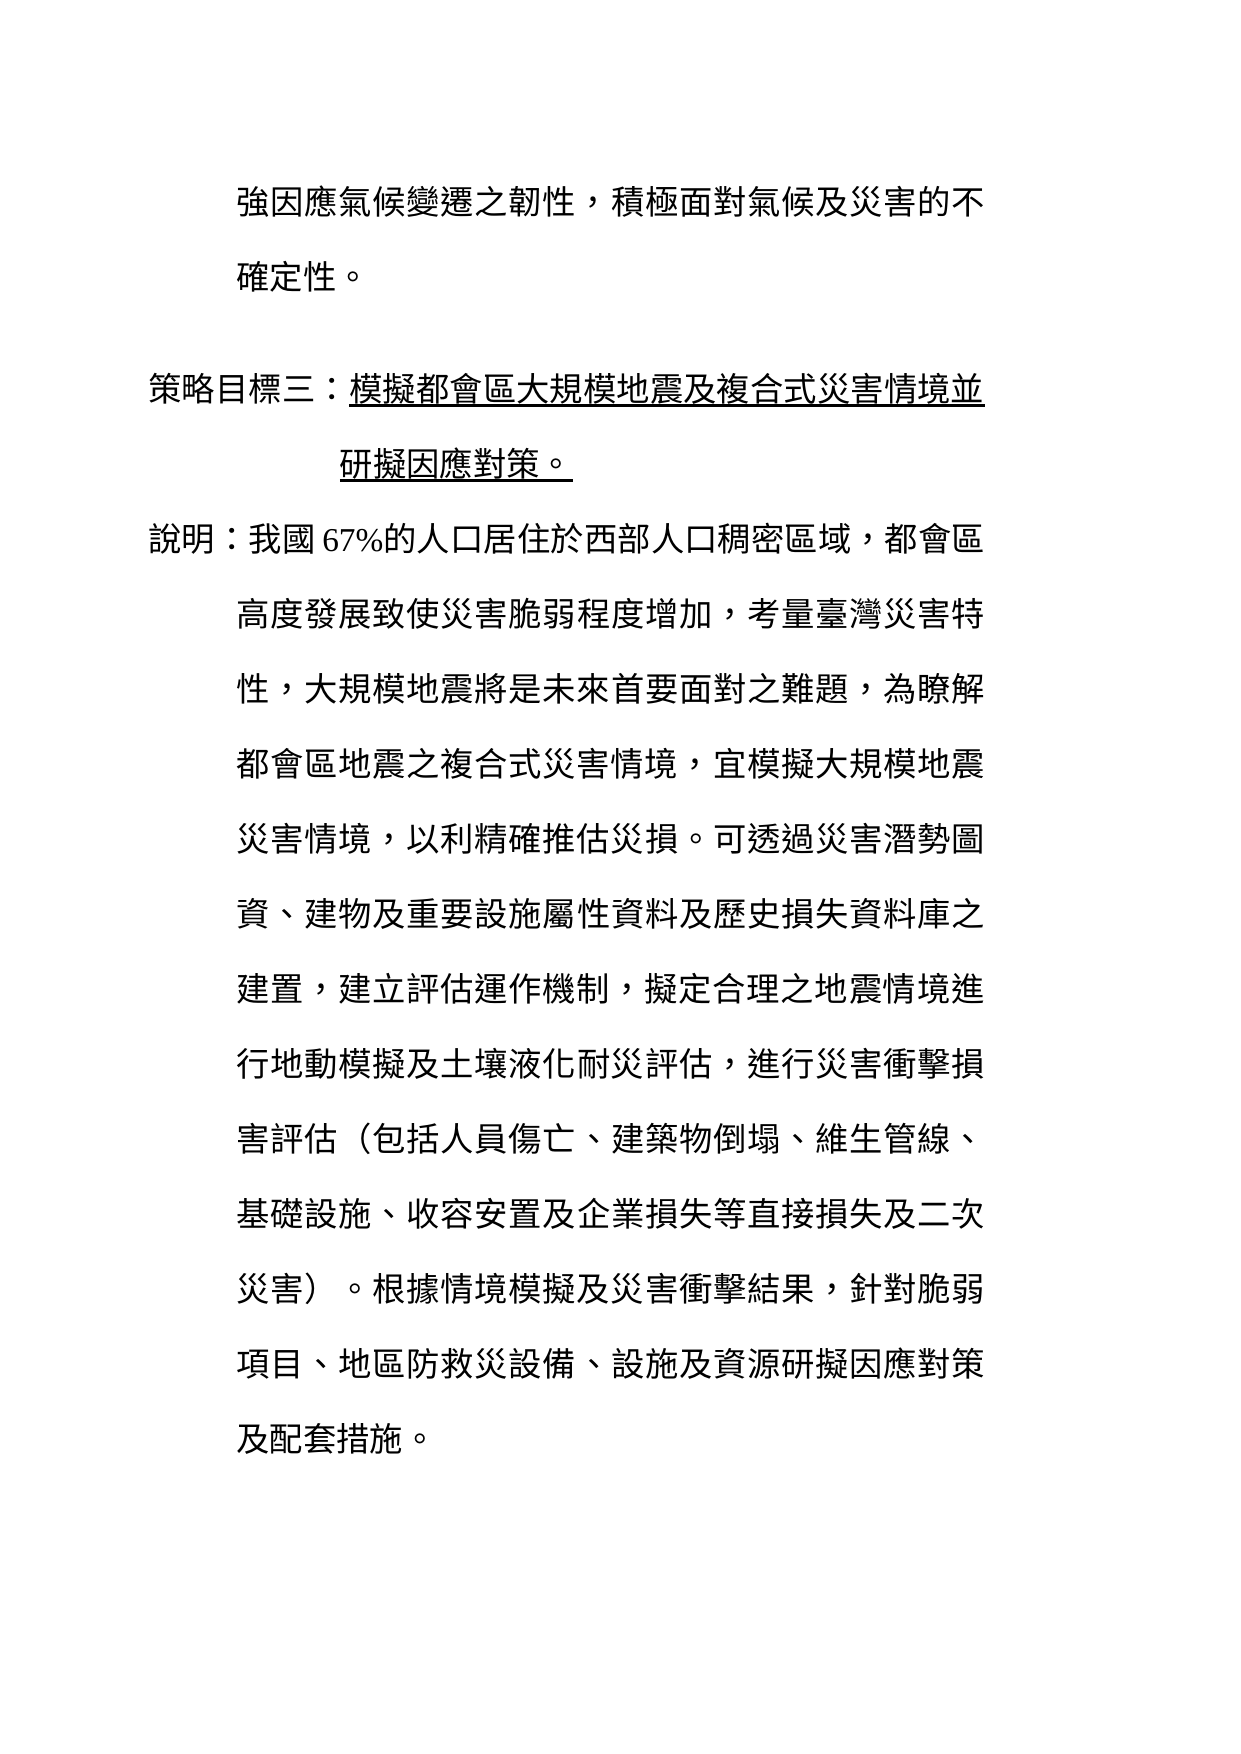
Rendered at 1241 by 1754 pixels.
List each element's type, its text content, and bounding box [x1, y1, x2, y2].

subtitle 策略目標三：模擬都會區大規模地震及複合式災害情境並研擬因應對策。 [148, 350, 985, 500]
list 說明：我國67%的人口居住於西部人口稠密區域，都會區高度發展致使災害脆弱程度增加，考量臺灣災害特性，大規模地震將是未來首要面對之難題，為瞭解都會區地震之複合式災害情境，宜模擬大規模地震災害情境，以利精確推估災損。可透過災害潛勢圖資、建物及重要設施屬性資料及歷史損失資料庫之建置，建立評估運作機制，擬定合理之地震情境進行地動模擬及土壤液化耐災評估，進行災害衝擊損害評估（包括人員傷亡、建築物倒塌、維生管線、基礎設施、收容安置及企業損失等直接損失及二次災害）。根據情境模擬及災害衝擊結果，針對脆弱項目、地區防救災設備、設施及資源研擬因應對策及配套措施。 [148, 500, 985, 1475]
list 強因應氣候變遷之韌性，積極面對氣候及災害的不確定性。 [148, 162, 985, 312]
